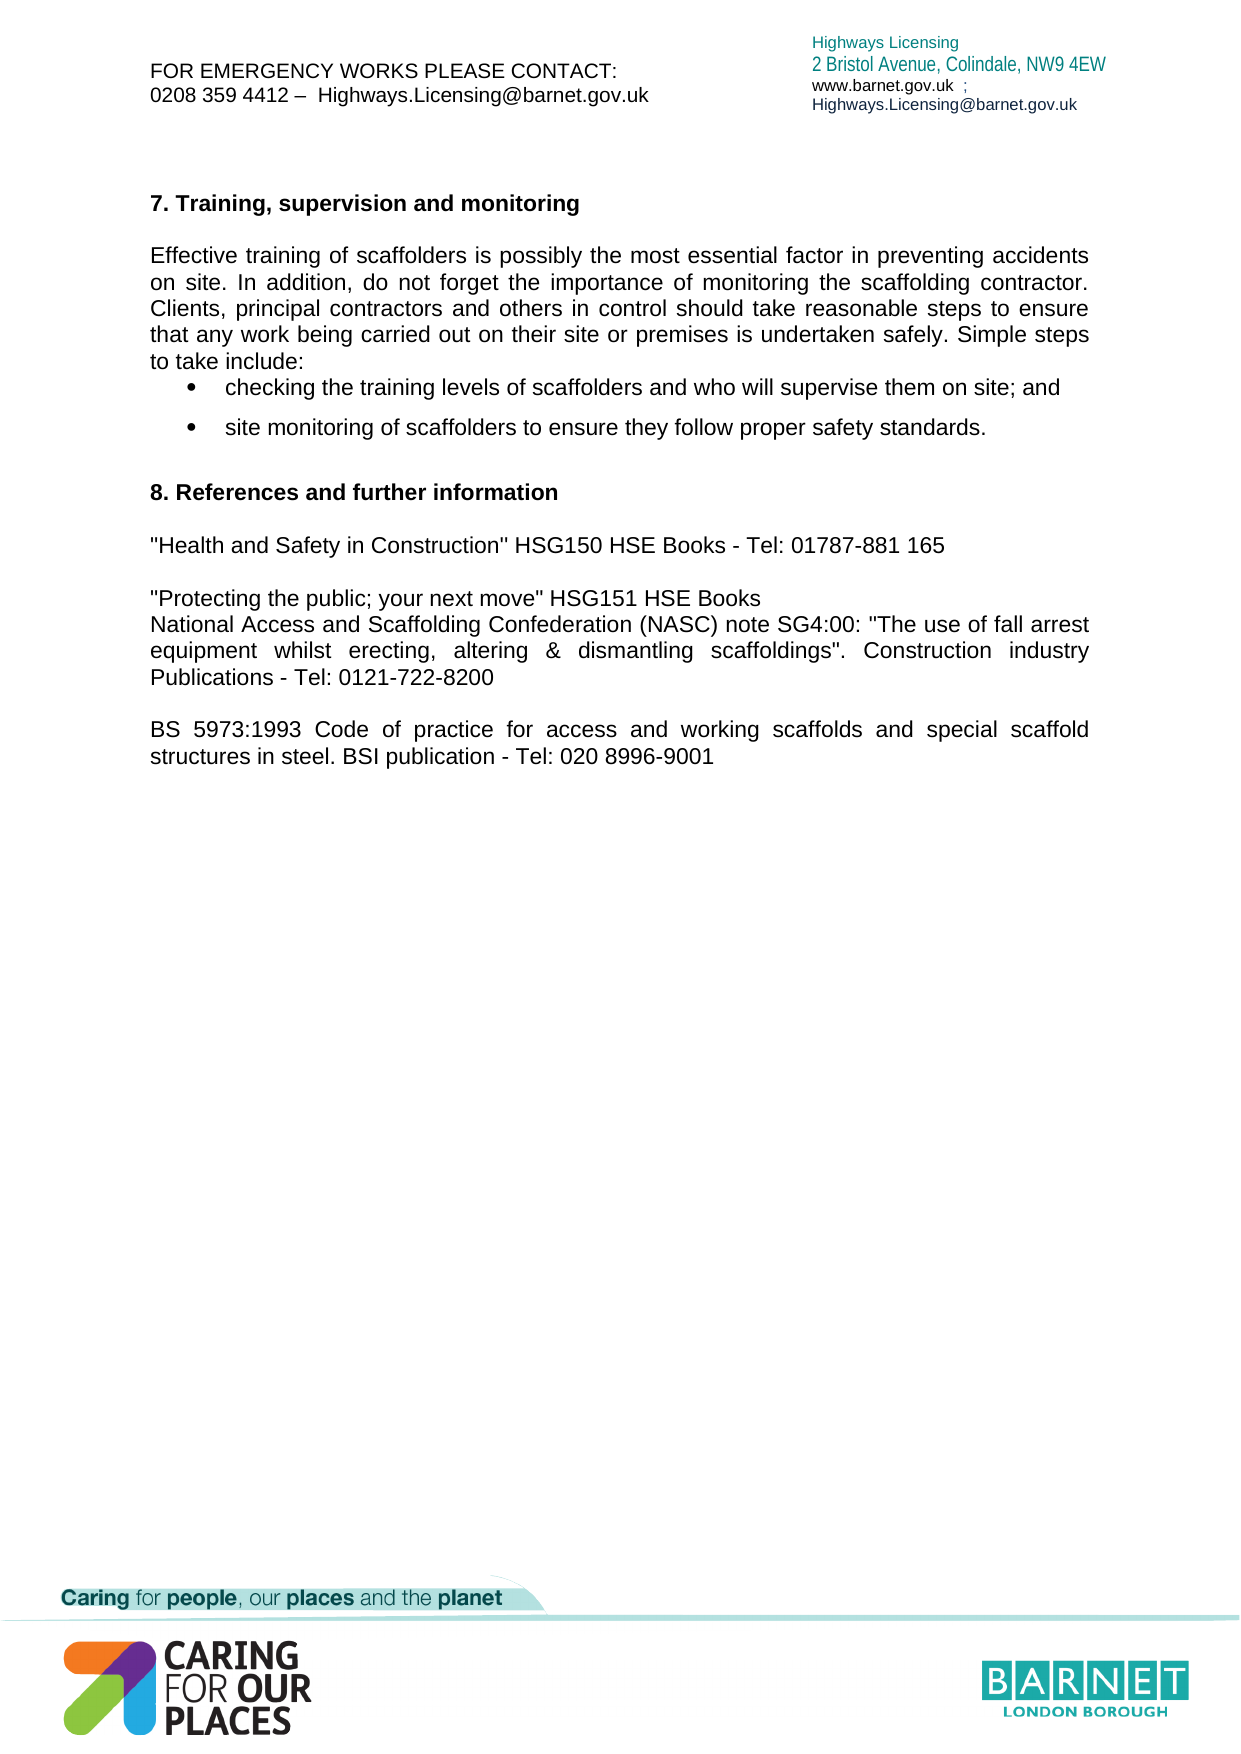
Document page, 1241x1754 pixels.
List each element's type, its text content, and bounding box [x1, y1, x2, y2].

list site monitoring of scaffolders to ensure they follow proper safety standards. [187, 413, 1090, 440]
text BS 5973:1993 Code of practice for access and working scaffolds and special scaffold structures in steel. BSI publication - Tel: 020 8996-9001 [150, 716, 1090, 769]
text "Health and Safety in Construction'' HSG150 HSE Books - Tel: 01787-881 165 [150, 532, 1090, 558]
text 7. Training, supervision and monitoring [150, 189, 1090, 216]
text Effective training of scaffolders is possibly the most essential factor in preventing accidents on site. In addition, do not forget the importance of monitoring the scaffolding contractor. Clients, principal contractors and others in control should take reasonable steps to ensure that any work being carried out on their site or premises is undertaken safely. Simple steps to take include: [150, 242, 1090, 374]
list checking the training levels of scaffolders and who will supervise them on site; and [187, 374, 1090, 400]
text National Access and Scaffolding Confederation (NASC) note SG4:00: ''The use of fall arrest equipment whilst erecting, altering & dismantling scaffoldings". Construction industry Publications - Tel: 0121-722-8200 [150, 611, 1090, 690]
text 8. References and further information [150, 479, 1090, 506]
text "Protecting the public; your next move" HSG151 HSE Books [150, 585, 1090, 611]
